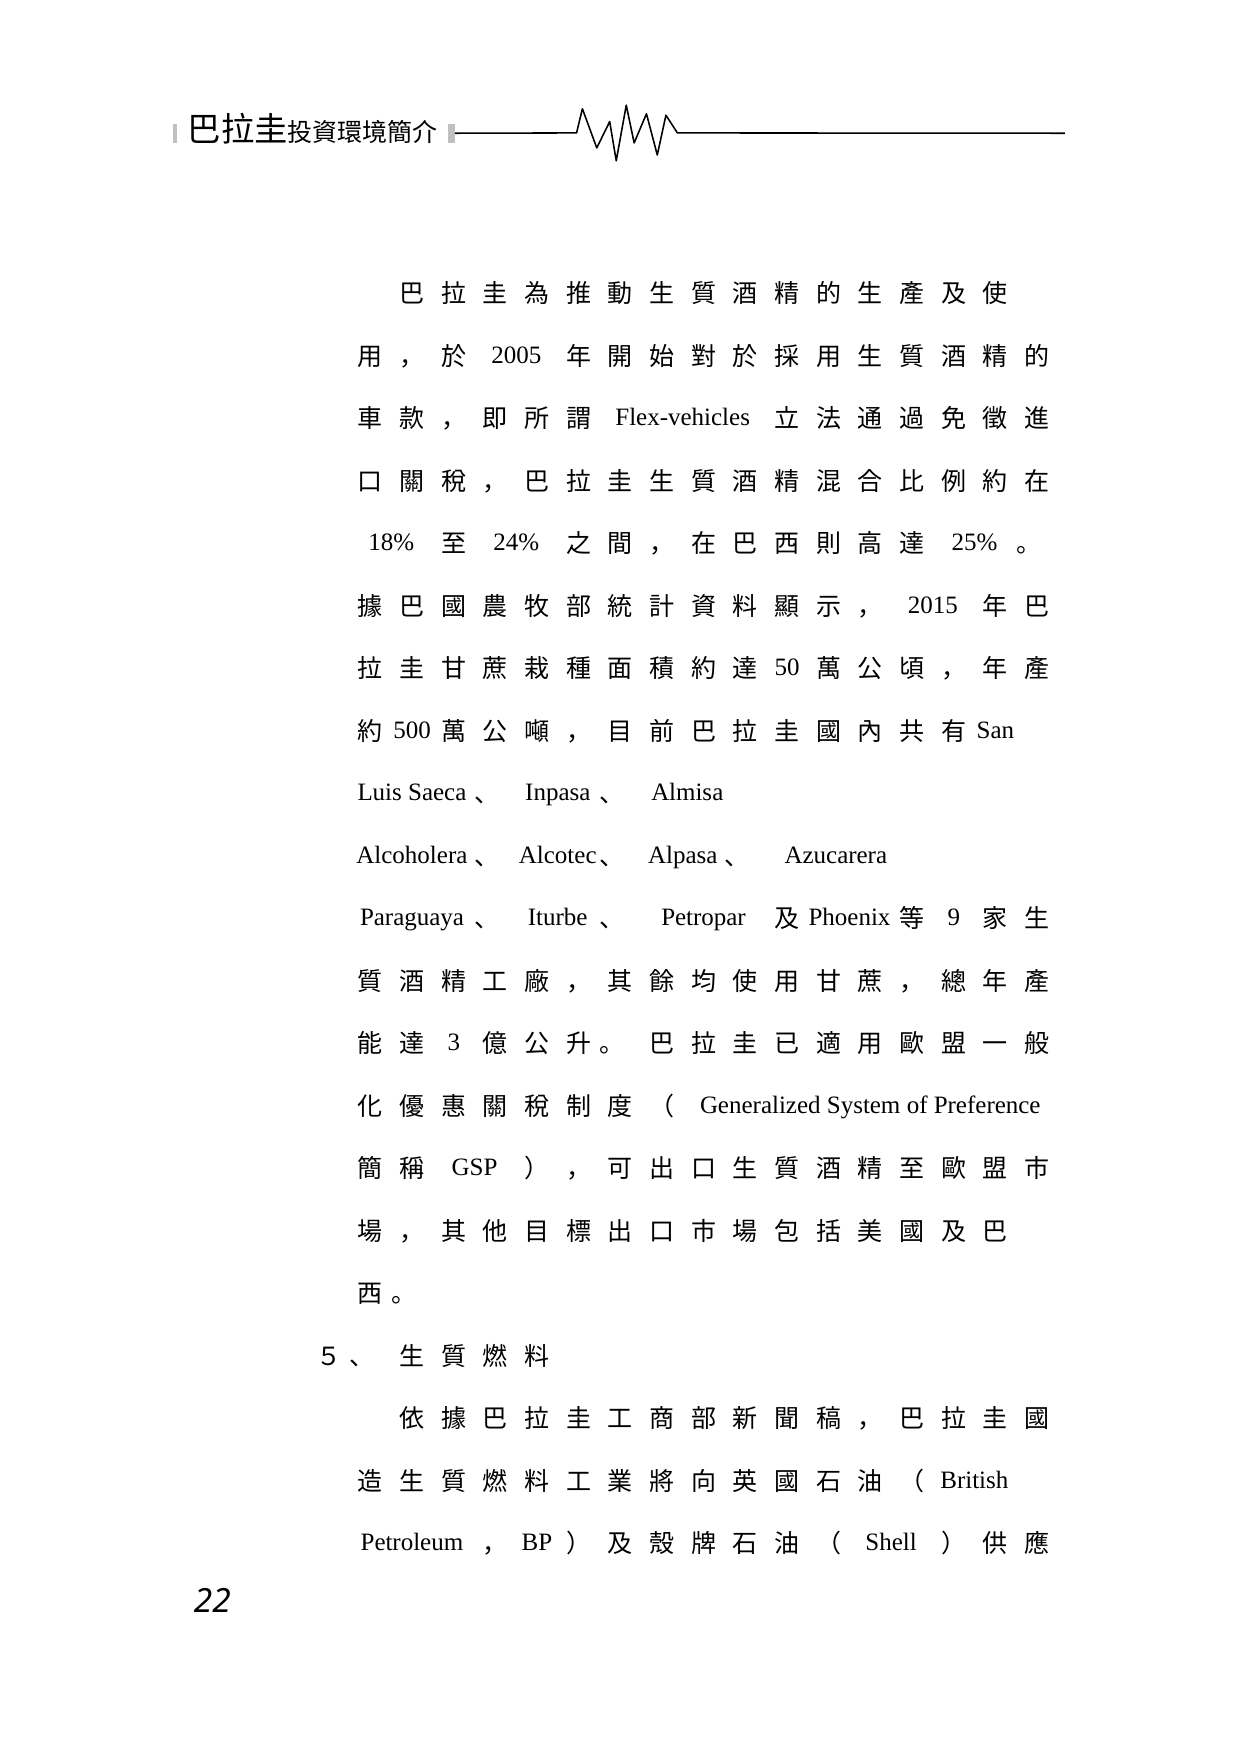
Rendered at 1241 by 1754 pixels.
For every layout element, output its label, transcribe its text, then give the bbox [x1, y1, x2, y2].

text 巴拉圭為推動生質酒精的生產及使用，於2005年開始對於採用生質酒精的車款，即所謂Flex-vehicles立法通過免徵進口關稅，巴拉圭生質酒精混合比例約在18%至24%之間，在巴西則高達25%。據巴國農牧部統計資料顯示，2015年巴拉圭甘蔗栽種面積約達50萬公頃，年產約500萬公噸，目前巴拉圭國內共有San Luis Saeca、Inpasa、Almisa Alcoholera、Alcotec、Alpasa、Azucarera Paraguaya、Iturbe、Petropar及Phoenix等9家生質酒精工廠，其餘均使用甘蔗，總年產能達3億公升。巴拉圭已適用歐盟一般化優惠關稅制度（Generalized System of Preference簡稱GSP），可出口生質酒精至歐盟市場，其他目標出口市場包括美國及巴西。 [330, 250, 1058, 1313]
text ５、生質燃料 [281, 1313, 1058, 1375]
text 依據巴拉圭工商部新聞稿，巴拉圭國造生質燃料工業將向英國石油（British Petroleum，BP）及殼牌石油（Shell）供應 [330, 1375, 1058, 1563]
